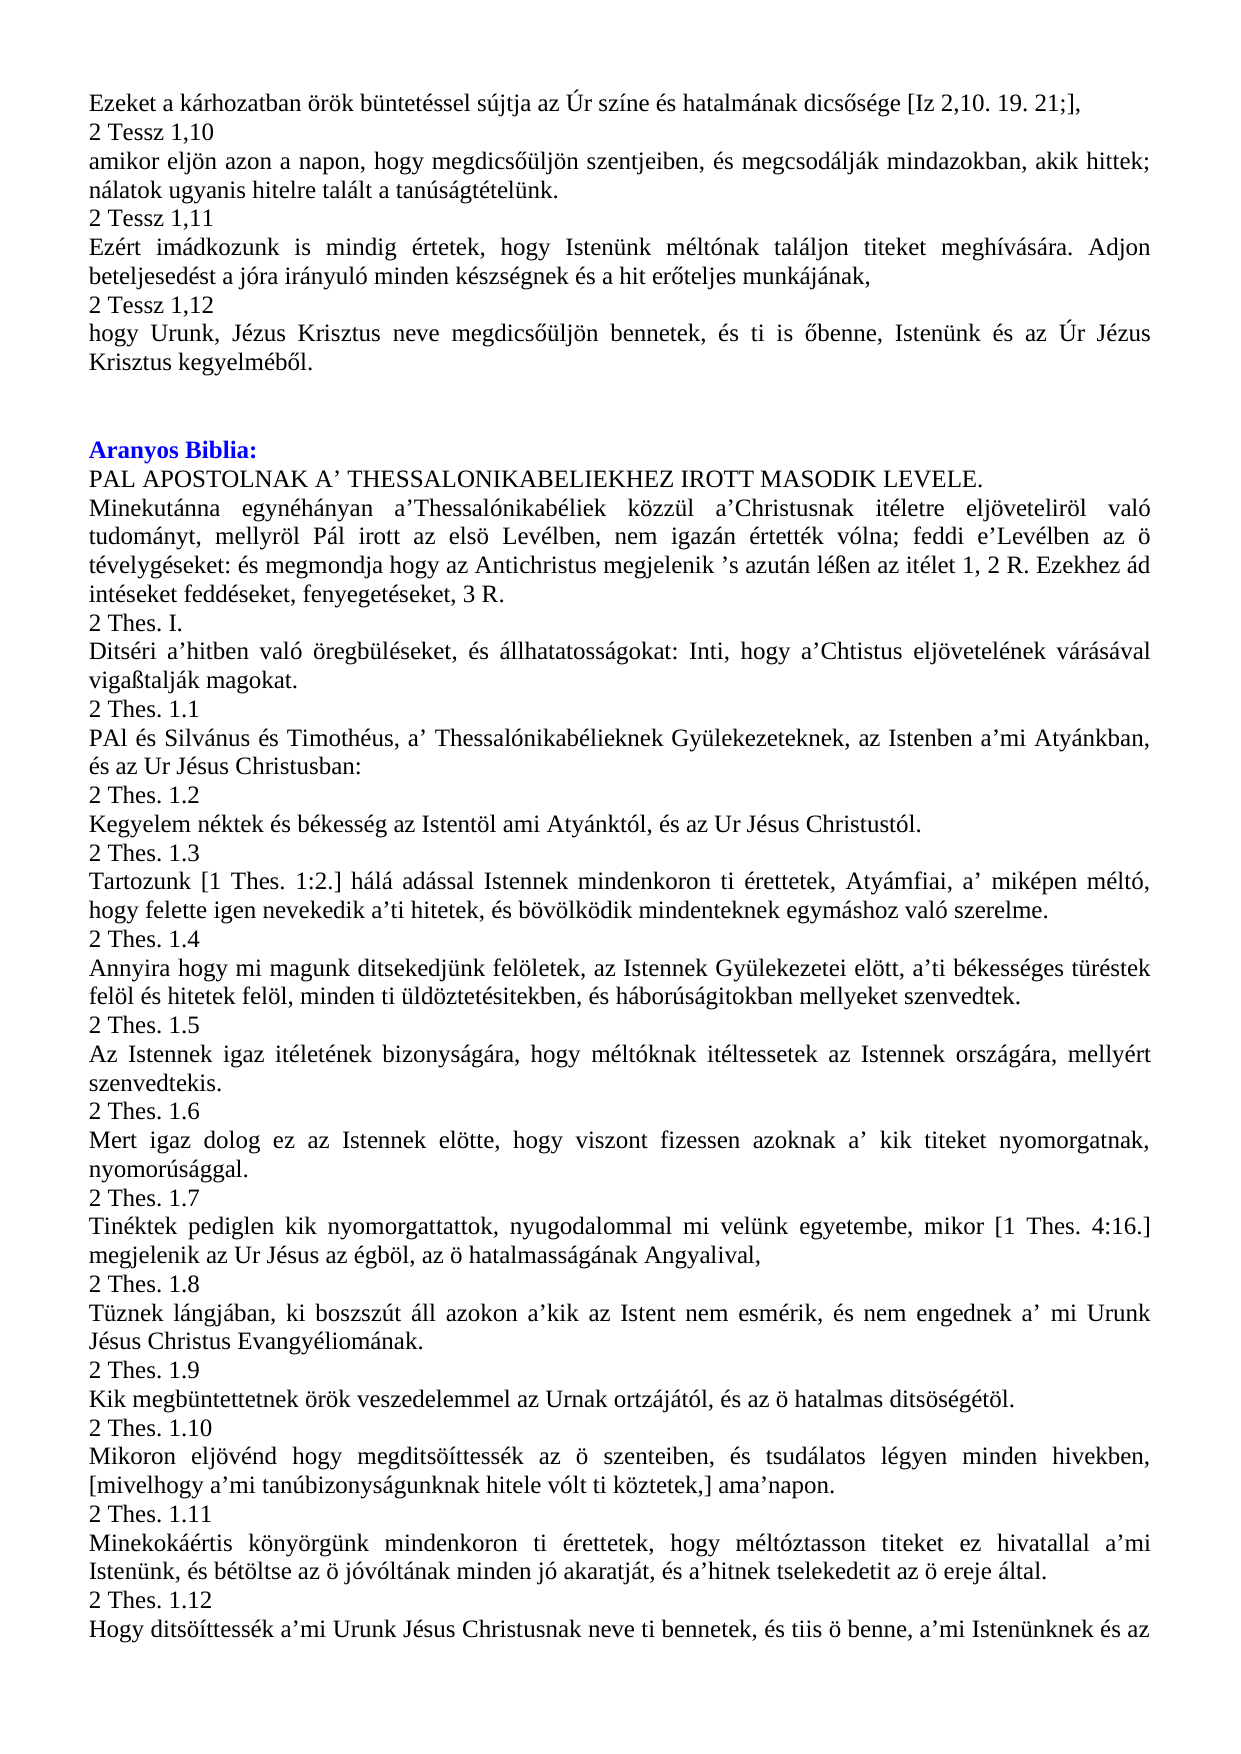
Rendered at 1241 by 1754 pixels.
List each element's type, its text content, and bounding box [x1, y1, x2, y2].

text Mert igaz dolog ez az Istennek elötte, hogy viszont fizessen azoknak a’ kik titeket nyomorgatnak, nyomorúsággal. [88, 1125, 1152, 1183]
text 2 Thes. 1.3 [88, 838, 1152, 866]
text 2 Thes. 1.9 [88, 1355, 1152, 1384]
text 2 Thes. 1.1 [88, 694, 1152, 723]
text Aranyos Biblia: [88, 435, 1152, 464]
text PAl és Silvánus és Timothéus, a’ Thessalónikabélieknek Gyülekezeteknek, az Istenben a’mi Atyánkban, és az Ur Jésus Christusban: [88, 723, 1152, 780]
text amikor eljön azon a napon, hogy megdicsőüljön szentjeiben, és megcsodálják mindazokban, akik hittek; nálatok ugyanis hitelre talált a tanúságtételünk. [88, 146, 1152, 203]
text 2 Thes. 1.6 [88, 1096, 1152, 1125]
text Ditséri a’hitben való öregbüléseket, és állhatatosságokat: Inti, hogy a’Chtistus eljövetelének várásával vigaßtalják magokat. [88, 636, 1152, 694]
text 2 Tessz 1,10 [88, 117, 1152, 146]
text PAL APOSTOLNAK A’ THESSALONIKABELIEKHEZ IROTT MASODIK LEVELE. [88, 464, 1152, 493]
text Annyira hogy mi magunk ditsekedjünk felöletek, az Istennek Gyülekezetei elött, a’ti békességes türéstek felöl és hitetek felöl, minden ti üldöztetésitekben, és háborúságitokban mellyeket szenvedtek. [88, 953, 1152, 1010]
text 2 Thes. I. [88, 608, 1152, 636]
text Tinéktek pediglen kik nyomorgattattok, nyugodalommal mi velünk egyetembe, mikor [1 Thes. 4:16.] megjelenik az Ur Jésus az égböl, az ö hatalmasságának Angyalival, [88, 1211, 1152, 1269]
text Minekokáértis könyörgünk mindenkoron ti érettetek, hogy méltóztasson titeket ez hivatallal a’mi Istenünk, és bétöltse az ö jóvóltának minden jó akaratját, és a’hitnek tselekedetit az ö ereje által. [88, 1528, 1152, 1585]
text Az Istennek igaz itéletének bizonyságára, hogy méltóknak itéltessetek az Istennek országára, mellyért szenvedtekis. [88, 1039, 1152, 1096]
text Tartozunk [1 Thes. 1:2.] hálá adással Istennek mindenkoron ti érettetek, Atyámfiai, a’ miképen méltó, hogy felette igen nevekedik a’ti hitetek, és bövölködik mindenteknek egymáshoz való szerelme. [88, 866, 1152, 924]
text Ezért imádkozunk is mindig értetek, hogy Istenünk méltónak találjon titeket meghívására. Adjon beteljesedést a jóra irányuló minden készségnek és a hit erőteljes munkájának, [88, 232, 1152, 290]
text 2 Thes. 1.2 [88, 780, 1152, 809]
text 2 Thes. 1.10 [88, 1413, 1152, 1441]
text 2 Tessz 1,12 [88, 290, 1152, 318]
text 2 Thes. 1.8 [88, 1269, 1152, 1298]
text Tüznek lángjában, ki boszszút áll azokon a’kik az Istent nem esmérik, és nem engednek a’ mi Urunk Jésus Christus Evangyéliomának. [88, 1298, 1152, 1355]
text Ezeket a kárhozatban örök büntetéssel sújtja az Úr színe és hatalmának dicsősége [Iz 2,10. 19. 21;], [88, 88, 1152, 117]
text 2 Tessz 1,11 [88, 203, 1152, 232]
text 2 Thes. 1.4 [88, 924, 1152, 953]
text Mikoron eljövénd hogy megditsöíttessék az ö szenteiben, és tsudálatos légyen minden hivekben, [mivelhogy a’mi tanúbizonyságunknak hitele vólt ti köztetek,] ama’napon. [88, 1441, 1152, 1499]
text 2 Thes. 1.12 [88, 1585, 1152, 1614]
text Kegyelem néktek és békesség az Istentöl ami Atyánktól, és az Ur Jésus Christustól. [88, 809, 1152, 838]
text Minekutánna egynéhányan a’Thessalónikabéliek közzül a’Christusnak itéletre eljöveteliröl való tudományt, mellyröl Pál irott az elsö Levélben, nem igazán értették vólna; feddi e’Levélben az ö tévelygéseket: és megmondja hogy az Antichristus megjelenik ’s azután léßen az itélet 1, 2 R. Ezekhez ád intéseket feddéseket, fenyegetéseket, 3 R. [88, 493, 1152, 608]
text Hogy ditsöíttessék a’mi Urunk Jésus Christusnak neve ti bennetek, és tiis ö benne, a’mi Istenünknek és az [88, 1614, 1152, 1643]
text 2 Thes. 1.11 [88, 1499, 1152, 1528]
text hogy Urunk, Jézus Krisztus neve megdicsőüljön bennetek, és ti is őbenne, Istenünk és az Úr Jézus Krisztus kegyelméből. [88, 318, 1152, 376]
text 2 Thes. 1.5 [88, 1010, 1152, 1039]
text 2 Thes. 1.7 [88, 1183, 1152, 1211]
text Kik megbüntettetnek örök veszedelemmel az Urnak ortzájától, és az ö hatalmas ditsöségétöl. [88, 1384, 1152, 1413]
